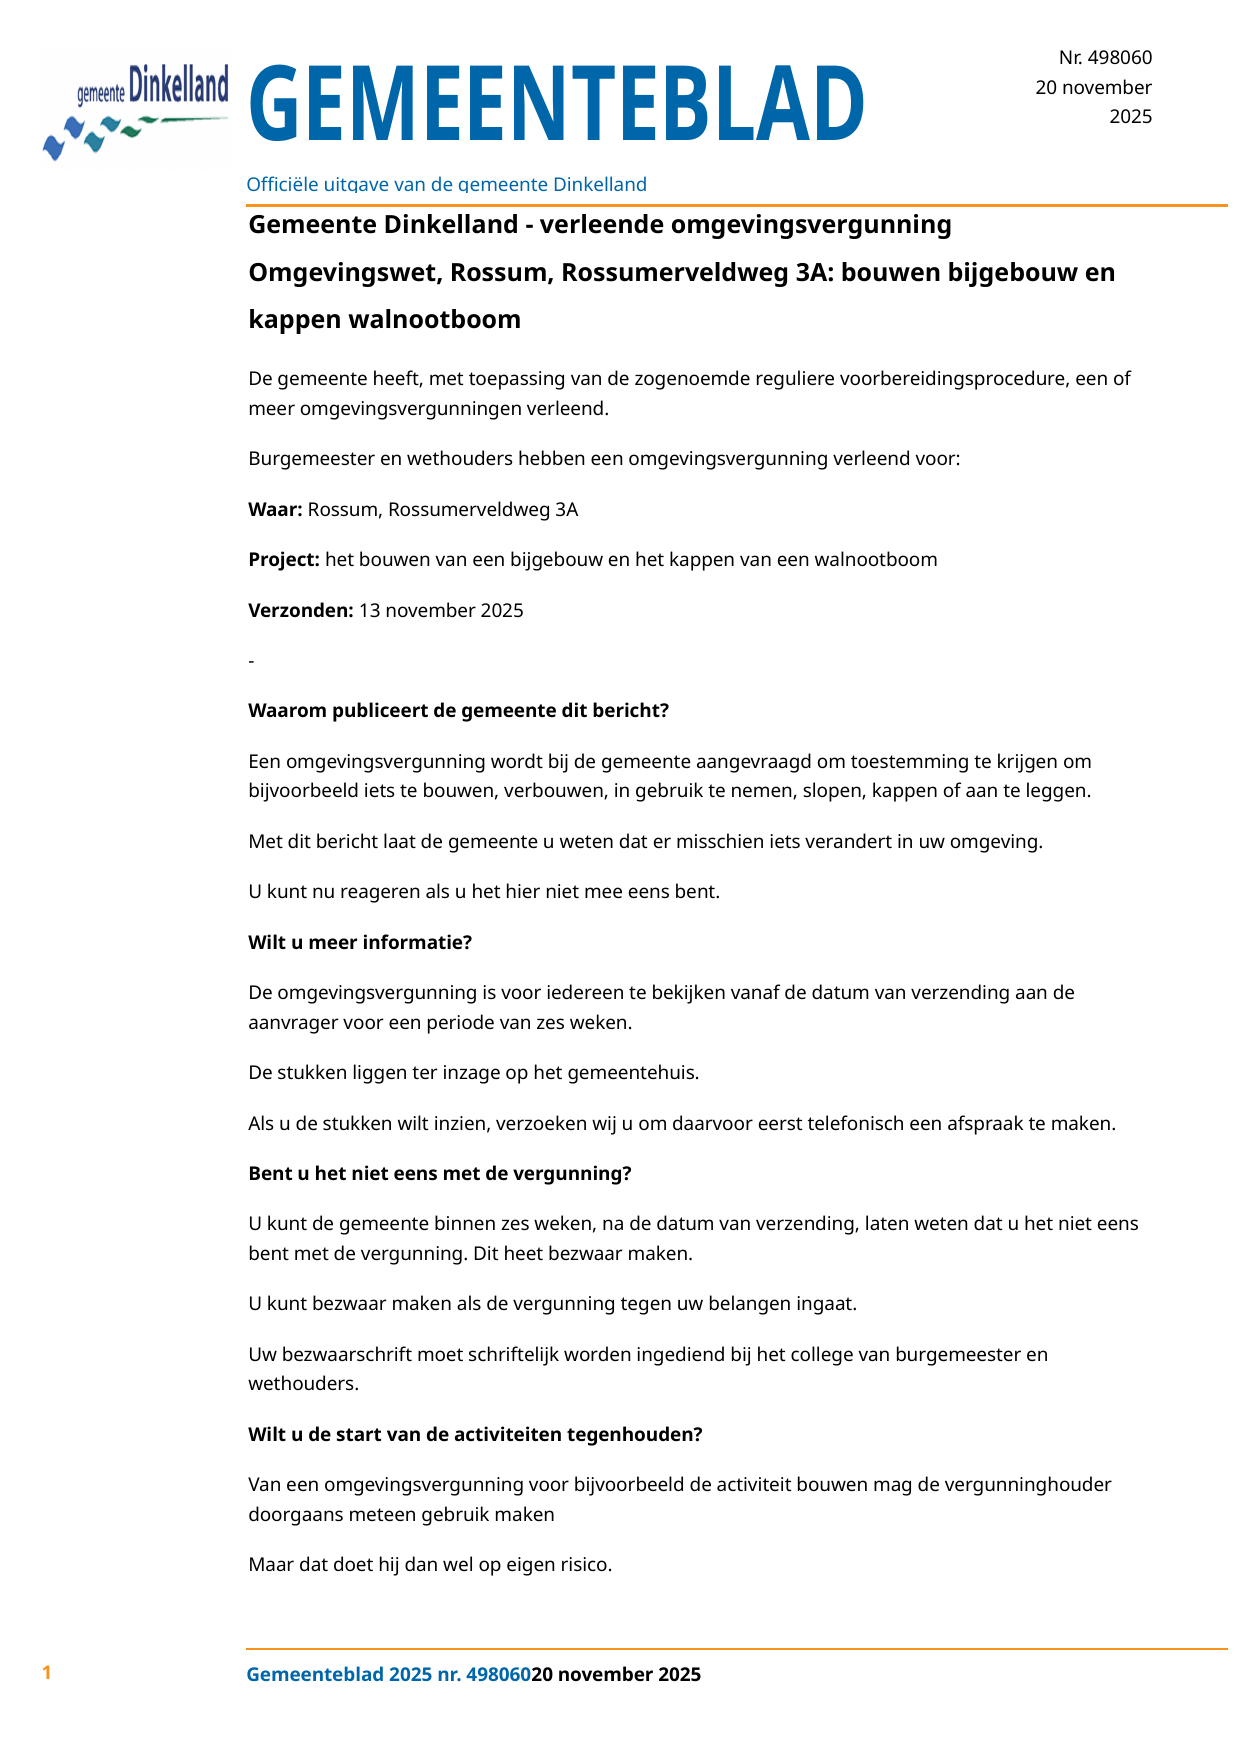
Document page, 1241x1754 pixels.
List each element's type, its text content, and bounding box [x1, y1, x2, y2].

text De stukken liggen ter inzage op het gemeentehuis. [248, 1059, 1152, 1085]
text Verzonden: 13 november 2025 [248, 597, 1152, 622]
text U kunt bezwaar maken als de vergunning tegen uw belangen ingaat. [248, 1291, 1152, 1316]
text U kunt nu reageren als u het hier niet mee eens bent. [248, 878, 1152, 904]
text Uw bezwaarschrift moet schriftelijk worden ingediend bij het college van burgemeester en wethouders. [248, 1341, 1152, 1396]
text U kunt de gemeente binnen zes weken, na de datum van verzending, laten weten dat u het niet eens bent met de vergunning. Dit heet bezwaar maken. [248, 1211, 1152, 1266]
text De gemeente heeft, met toepassing van de zogenoemde reguliere voorbereidingsprocedure, een of meer omgevingsvergunningen verleend. [248, 366, 1152, 421]
text Bent u het niet eens met de vergunning? [248, 1160, 1152, 1186]
text Gemeente Dinkelland - verleende omgevingsvergunning Omgevingswet, Rossum, Rossumerveldweg 3A: bouwen bijgebouw en kappen walnootboom [248, 207, 1152, 336]
text Waar: Rossum, Rossumerveldweg 3A [248, 496, 1152, 522]
text Van een omgevingsvergunning voor bijvoorbeeld de activiteit bouwen mag de vergunninghouder doorgaans meteen gebruik maken [248, 1471, 1152, 1527]
text Een omgevingsvergunning wordt bij de gemeente aangevraagd om toestemming te krijgen om bijvoorbeeld iets te bouwen, verbouwen, in gebruik te nemen, slopen, kappen of aan te leggen. [248, 748, 1152, 803]
text Als u de stukken wilt inzien, verzoeken wij u om daarvoor eerst telefonisch een afspraak te maken. [248, 1110, 1152, 1135]
text Burgemeester en wethouders hebben een omgevingsvergunning verleend voor: [248, 446, 1152, 471]
text Met dit bericht laat de gemeente u weten dat er misschien iets verandert in uw omgeving. [248, 828, 1152, 854]
picture [41, 47, 231, 172]
text De omgevingsvergunning is voor iedereen te bekijken vanaf de datum van verzending aan de aanvrager voor een periode van zes weken. [248, 979, 1152, 1034]
text Project: het bouwen van een bijgebouw en het kappen van een walnootboom [248, 546, 1152, 572]
text Wilt u meer informatie? [248, 929, 1152, 954]
text Wilt u de start van de activiteiten tegenhouden? [248, 1421, 1152, 1447]
text Waarom publiceert de gemeente dit bericht? [248, 698, 1152, 723]
text - [248, 647, 1152, 673]
text Maar dat doet hij dan wel op eigen risico. [248, 1551, 1152, 1577]
